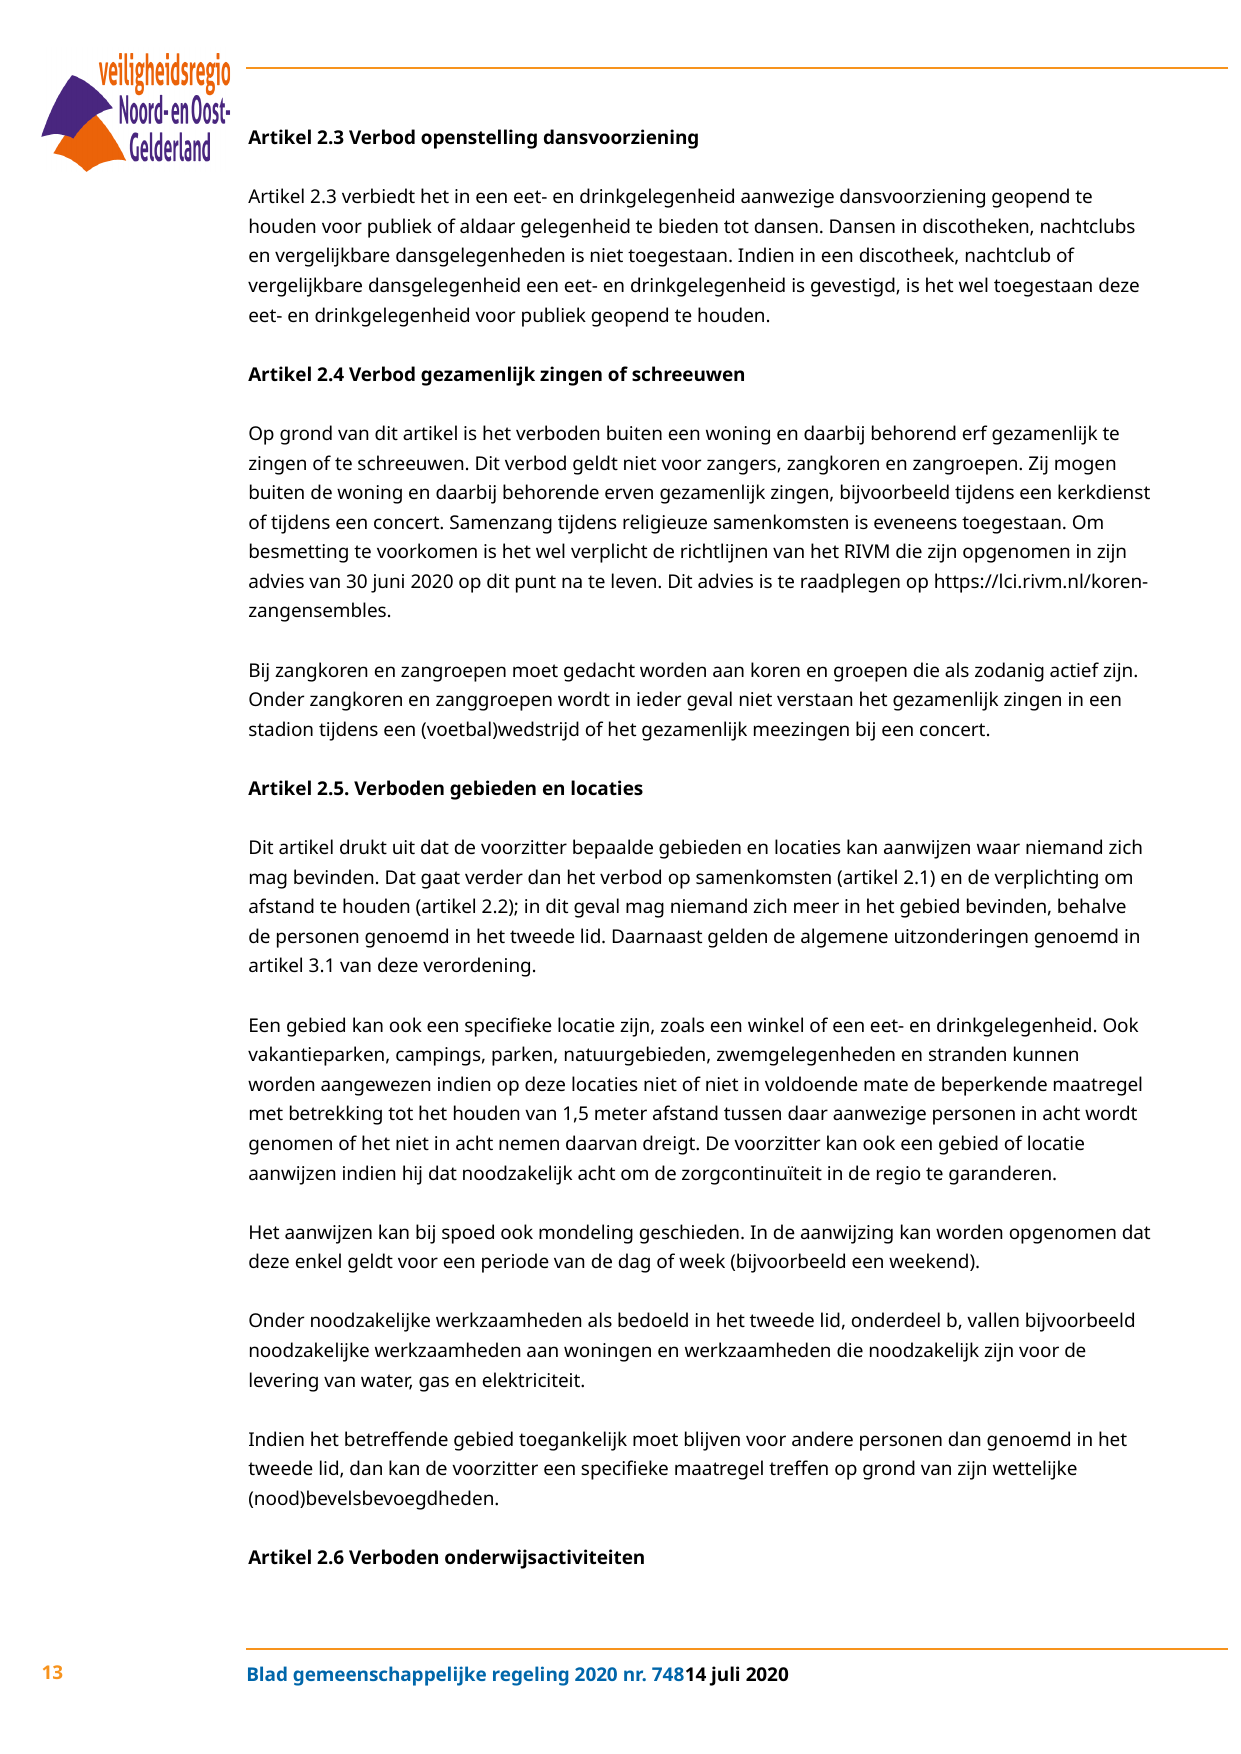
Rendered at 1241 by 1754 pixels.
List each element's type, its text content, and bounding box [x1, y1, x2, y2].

picture [41, 47, 231, 172]
text Artikel 2.4 Verbod gezamenlijk zingen of schreeuwen [248, 361, 1152, 387]
text Artikel 2.5. Verboden gebieden en locaties [248, 775, 1152, 801]
text Bij zangkoren en zangroepen moet gedacht worden aan koren en groepen die als zodanig actief zijn. Onder zangkoren en zanggroepen wordt in ieder geval niet verstaan het gezamenlijk zingen in een stadion tijdens een (voetbal)wedstrijd of het gezamenlijk meezingen bij een concert. [248, 657, 1152, 742]
text Artikel 2.3 verbiedt het in een eet- en drinkgelegenheid aanwezige dansvoorziening geopend te houden voor publiek of aldaar gelegenheid te bieden tot dansen. Dansen in discotheken, nachtclubs en vergelijkbare dansgelegenheden is niet toegestaan. Indien in een discotheek, nachtclub of vergelijkbare dansgelegenheid een eet- en drinkgelegenheid is gevestigd, is het wel toegestaan deze eet- en drinkgelegenheid voor publiek geopend te houden. [248, 183, 1152, 328]
text Dit artikel drukt uit dat de voorzitter bepaalde gebieden en locaties kan aanwijzen waar niemand zich mag bevinden. Dat gaat verder dan het verbod op samenkomsten (artikel 2.1) en de verplichting om afstand te houden (artikel 2.2); in dit geval mag niemand zich meer in het gebied bevinden, behalve de personen genoemd in het tweede lid. Daarnaast gelden de algemene uitzonderingen genoemd in artikel 3.1 van deze verordening. [248, 834, 1152, 978]
text Op grond van dit artikel is het verboden buiten een woning en daarbij behorend erf gezamenlijk te zingen of te schreeuwen. Dit verbod geldt niet voor zangers, zangkoren en zangroepen. Zij mogen buiten de woning en daarbij behorende erven gezamenlijk zingen, bijvoorbeeld tijdens een kerkdienst of tijdens een concert. Samenzang tijdens religieuze samenkomsten is eveneens toegestaan. Om besmetting te voorkomen is het wel verplicht de richtlijnen van het RIVM die zijn opgenomen in zijn advies van 30 juni 2020 op dit punt na te leven. Dit advies is te raadplegen op https://lci.rivm.nl/koren-zangensembles. [248, 420, 1152, 623]
text Indien het betreffende gebied toegankelijk moet blijven voor andere personen dan genoemd in het tweede lid, dan kan de voorzitter een specifieke maatregel treffen op grond van zijn wettelijke (nood)bevelsbevoegdheden. [248, 1426, 1152, 1511]
text Een gebied kan ook een specifieke locatie zijn, zoals een winkel of een eet- en drinkgelegenheid. Ook vakantieparken, campings, parken, natuurgebieden, zwemgelegenheden en stranden kunnen worden aangewezen indien op deze locaties niet of niet in voldoende mate de beperkende maatregel met betrekking tot het houden van 1,5 meter afstand tussen daar aanwezige personen in acht wordt genomen of het niet in acht nemen daarvan dreigt. De voorzitter kan ook een gebied of locatie aanwijzen indien hij dat noodzakelijk acht om de zorgcontinuïteit in de regio te garanderen. [248, 1012, 1152, 1186]
text Artikel 2.3 Verbod openstelling dansvoorziening [248, 124, 1152, 150]
text Onder noodzakelijke werkzaamheden als bedoeld in het tweede lid, onderdeel b, vallen bijvoorbeeld noodzakelijke werkzaamheden aan woningen en werkzaamheden die noodzakelijk zijn voor de levering van water, gas en elektriciteit. [248, 1308, 1152, 1393]
text Artikel 2.6 Verboden onderwijsactiviteiten [248, 1544, 1152, 1570]
text Het aanwijzen kan bij spoed ook mondeling geschieden. In de aanwijzing kan worden opgenomen dat deze enkel geldt voor een periode van de dag of week (bijvoorbeeld een weekend). [248, 1219, 1152, 1274]
